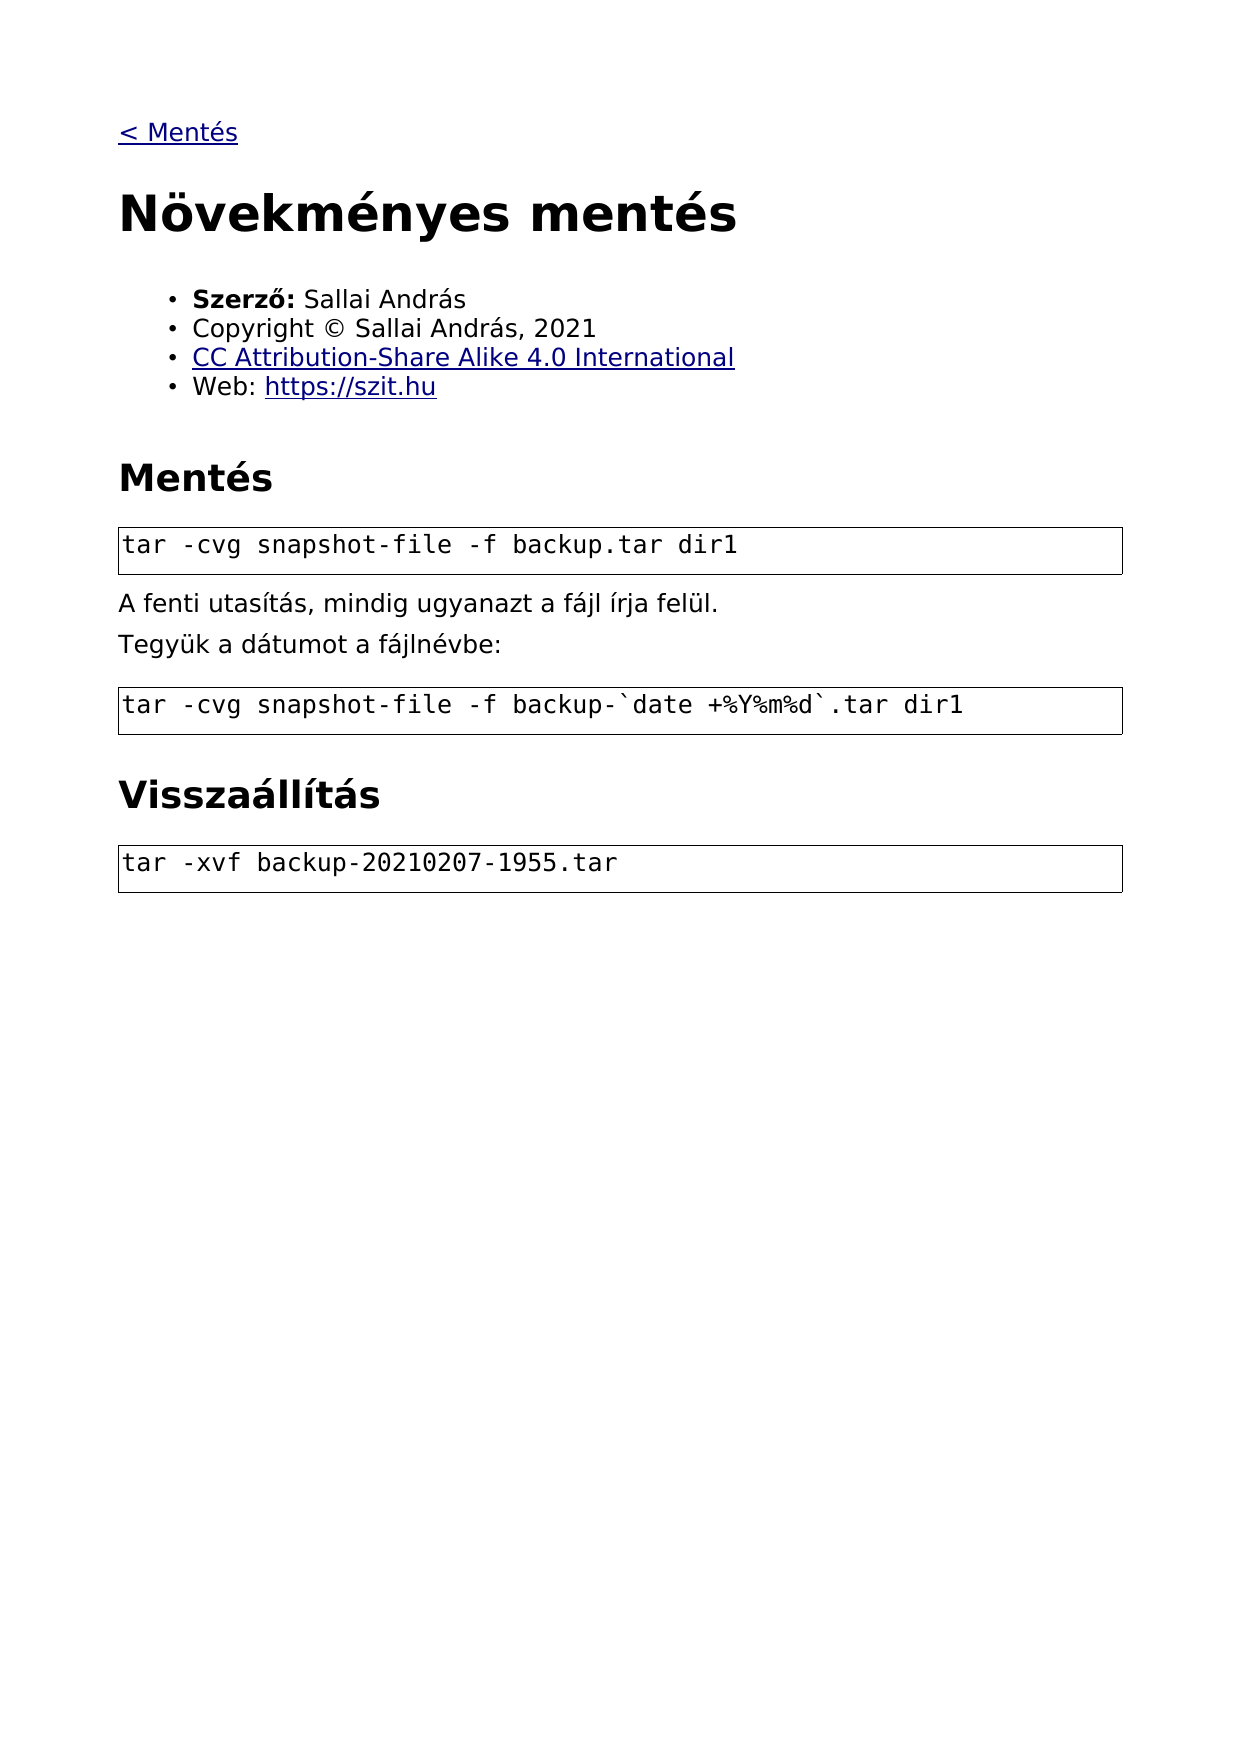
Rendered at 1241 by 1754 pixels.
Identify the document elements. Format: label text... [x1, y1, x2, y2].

list Web: https://szit.hu [177, 372, 1122, 402]
list Copyright © Sallai András, 2021 [177, 314, 1122, 343]
subtitle Mentés [118, 456, 1122, 500]
table_header tar -xvf backup-20210207-1955.tar [119, 846, 1122, 892]
table_header tar -cvg snapshot-file -f backup-`date +%Y%m%d`.tar dir1 [119, 688, 1122, 734]
list CC Attribution-Share Alike 4.0 International [177, 343, 1122, 372]
text Tegyük a dátumot a fájlnévbe: [118, 631, 1122, 660]
table_header tar -cvg snapshot-file -f backup.tar dir1 [119, 528, 1122, 574]
subtitle Növekményes mentés [118, 185, 1122, 243]
text < Mentés [118, 118, 1122, 147]
subtitle Visszaállítás [118, 774, 1122, 817]
text A fenti utasítás, mindig ugyanazt a fájl írja felül. [118, 589, 1122, 618]
list Szerző: Sallai András [177, 285, 1122, 314]
